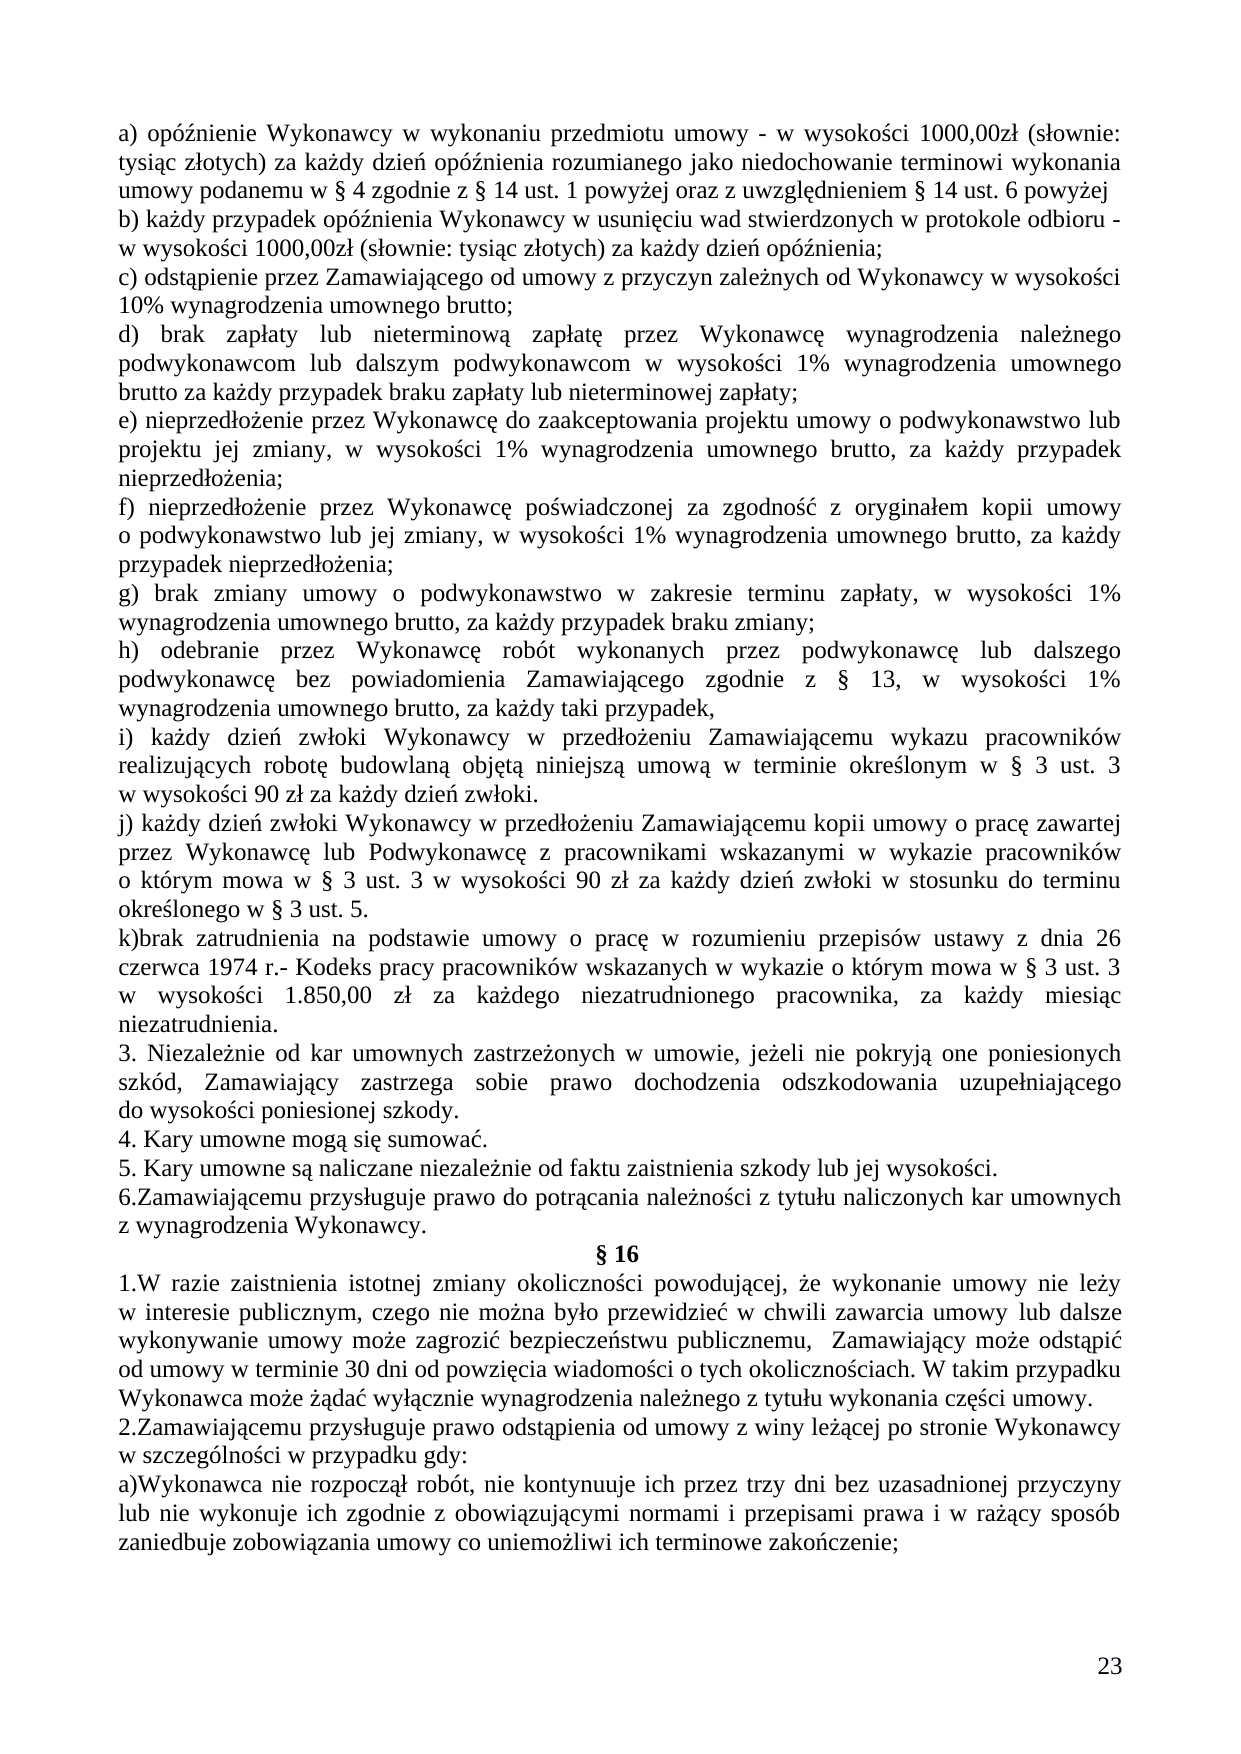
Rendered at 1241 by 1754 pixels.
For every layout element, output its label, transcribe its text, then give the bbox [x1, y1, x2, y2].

text b) każdy przypadek opóźnienia Wykonawcy w usunięciu wad stwierdzonych w protokole odbioru - w wysokości 1000,00zł (słownie: tysiąc złotych) za każdy dzień opóźnienia; [118, 204, 1122, 262]
text a) opóźnienie Wykonawcy w wykonaniu przedmiotu umowy - w wysokości 1000,00zł (słownie: tysiąc złotych) za każdy dzień opóźnienia rozumianego jako niedochowanie terminowi wykonania umowy podanemu w § 4 zgodnie z § 14 ust. 1 powyżej oraz z uwzględnieniem § 14 ust. 6 powyżej [118, 118, 1122, 204]
text 5. Kary umowne są naliczane niezależnie od faktu zaistnienia szkody lub jej wysokości. [118, 1153, 1122, 1182]
text 3. Niezależnie od kar umownych zastrzeżonych w umowie, jeżeli nie pokryją one poniesionych szkód, Zamawiający zastrzega sobie prawo dochodzenia odszkodowania uzupełniającego do wysokości poniesionej szkody. [118, 1038, 1122, 1124]
text d) brak zapłaty lub nieterminową zapłatę przez Wykonawcę wynagrodzenia należnego podwykonawcom lub dalszym podwykonawcom w wysokości 1% wynagrodzenia umownego brutto za każdy przypadek braku zapłaty lub nieterminowej zapłaty; [118, 319, 1122, 406]
text h) odebranie przez Wykonawcę robót wykonanych przez podwykonawcę lub dalszego podwykonawcę bez powiadomienia Zamawiającego zgodnie z § 13, w wysokości 1% wynagrodzenia umownego brutto, za każdy taki przypadek, [118, 636, 1122, 722]
text f) nieprzedłożenie przez Wykonawcę poświadczonej za zgodność z oryginałem kopii umowy o podwykonawstwo lub jej zmiany, w wysokości 1% wynagrodzenia umownego brutto, za każdy przypadek nieprzedłożenia; [118, 492, 1122, 578]
text c) odstąpienie przez Zamawiającego od umowy z przyczyn zależnych od Wykonawcy w wysokości 10% wynagrodzenia umownego brutto; [118, 262, 1122, 319]
text 6.Zamawiającemu przysługuje prawo do potrącania należności z tytułu naliczonych kar umownych z wynagrodzenia Wykonawcy. [118, 1182, 1122, 1239]
text 1.W razie zaistnienia istotnej zmiany okoliczności powodującej, że wykonanie umowy nie leży w interesie publicznym, czego nie można było przewidzieć w chwili zawarcia umowy lub dalsze wykonywanie umowy może zagrozić bezpieczeństwu publicznemu, Zamawiający może odstąpić od umowy w terminie 30 dni od powzięcia wiadomości o tych okolicznościach. W takim przypadku Wykonawca może żądać wyłącznie wynagrodzenia należnego z tytułu wykonania części umowy. [118, 1268, 1122, 1412]
text 4. Kary umowne mogą się sumować. [118, 1124, 1122, 1153]
text j) każdy dzień zwłoki Wykonawcy w przedłożeniu Zamawiającemu kopii umowy o pracę zawartej przez Wykonawcę lub Podwykonawcę z pracownikami wskazanymi w wykazie pracowników o którym mowa w § 3 ust. 3 w wysokości 90 zł za każdy dzień zwłoki w stosunku do terminu określonego w § 3 ust. 5. [118, 808, 1122, 923]
text i) każdy dzień zwłoki Wykonawcy w przedłożeniu Zamawiającemu wykazu pracowników realizujących robotę budowlaną objętą niniejszą umową w terminie określonym w § 3 ust. 3 w wysokości 90 zł za każdy dzień zwłoki. [118, 722, 1122, 808]
text 2.Zamawiającemu przysługuje prawo odstąpienia od umowy z winy leżącej po stronie Wykonawcy w szczególności w przypadku gdy: [118, 1412, 1122, 1469]
text a)Wykonawca nie rozpoczął robót, nie kontynuuje ich przez trzy dni bez uzasadnionej przyczyny lub nie wykonuje ich zgodnie z obowiązującymi normami i przepisami prawa i w rażący sposób zaniedbuje zobowiązania umowy co uniemożliwi ich terminowe zakończenie; [118, 1469, 1122, 1556]
text k)brak zatrudnienia na podstawie umowy o pracę w rozumieniu przepisów ustawy z dnia 26 czerwca 1974 r.- Kodeks pracy pracowników wskazanych w wykazie o którym mowa w § 3 ust. 3 w wysokości 1.850,00 zł za każdego niezatrudnionego pracownika, za każdy miesiąc niezatrudnienia. [118, 923, 1122, 1038]
text g) brak zmiany umowy o podwykonawstwo w zakresie terminu zapłaty, w wysokości 1% wynagrodzenia umownego brutto, za każdy przypadek braku zmiany; [118, 578, 1122, 636]
text e) nieprzedłożenie przez Wykonawcę do zaakceptowania projektu umowy o podwykonawstwo lub projektu jej zmiany, w wysokości 1% wynagrodzenia umownego brutto, za każdy przypadek nieprzedłożenia; [118, 406, 1122, 492]
text § 16 [118, 1239, 1122, 1268]
